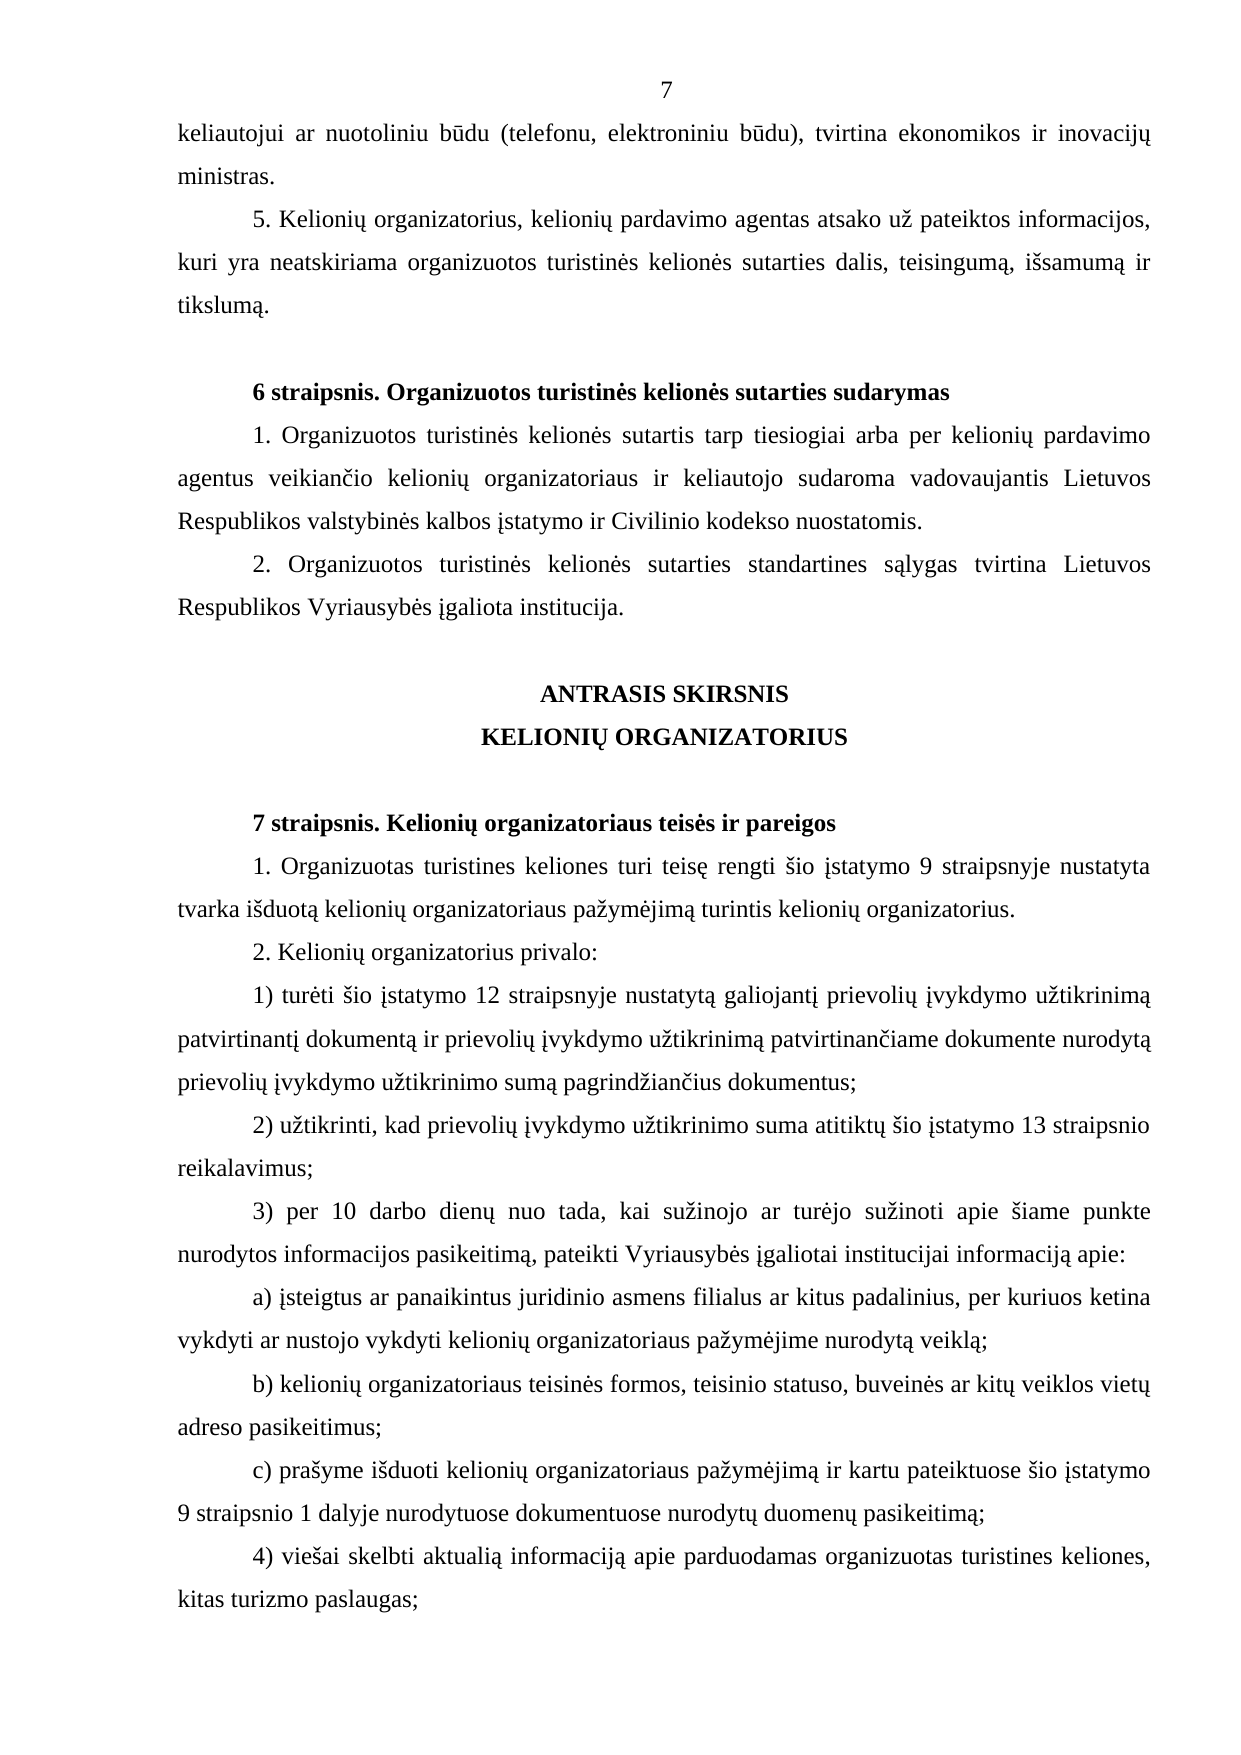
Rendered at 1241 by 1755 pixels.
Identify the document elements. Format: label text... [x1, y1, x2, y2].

text 5. Kelionių organizatorius, kelionių pardavimo agentas atsako už pateiktos informacijos, kuri yra neatskiriama organizuotos turistinės kelionės sutarties dalis, teisingumą, išsamumą ir tikslumą. [177, 204, 1152, 319]
text 2. Kelionių organizatorius privalo: [177, 937, 1152, 966]
text 3) per 10 darbo dienų nuo tada, kai sužinojo ar turėjo sužinoti apie šiame punkte nurodytos informacijos pasikeitimą, pateikti Vyriausybės įgaliotai institucijai informaciją apie: [177, 1196, 1152, 1268]
text KELIONIŲ ORGANIZATORIUS [177, 722, 1152, 751]
text 1. Organizuotas turistines keliones turi teisę rengti šio įstatymo 9 straipsnyje nustatyta tvarka išduotą kelionių organizatoriaus pažymėjimą turintis kelionių organizatorius. [177, 851, 1152, 923]
text a) įsteigtus ar panaikintus juridinio asmens filialus ar kitus padalinius, per kuriuos ketina vykdyti ar nustojo vykdyti kelionių organizatoriaus pažymėjime nurodytą veiklą; [177, 1282, 1152, 1354]
text keliautojui ar nuotoliniu būdu (telefonu, elektroniniu būdu), tvirtina ekonomikos ir inovacijų ministras. [177, 118, 1152, 190]
text 4) viešai skelbti aktualią informaciją apie parduodamas organizuotas turistines keliones, kitas turizmo paslaugas; [177, 1541, 1152, 1613]
text 6 straipsnis. Organizuotos turistinės kelionės sutarties sudarymas [177, 377, 1152, 406]
text 2. Organizuotos turistinės kelionės sutarties standartines sąlygas tvirtina Lietuvos Respublikos Vyriausybės įgaliota institucija. [177, 549, 1152, 621]
text 1) turėti šio įstatymo 12 straipsnyje nustatytą galiojantį prievolių įvykdymo užtikrinimą patvirtinantį dokumentą ir prievolių įvykdymo užtikrinimą patvirtinančiame dokumente nurodytą prievolių įvykdymo užtikrinimo sumą pagrindžiančius dokumentus; [177, 981, 1152, 1096]
text c) prašyme išduoti kelionių organizatoriaus pažymėjimą ir kartu pateiktuose šio įstatymo 9 straipsnio 1 dalyje nurodytuose dokumentuose nurodytų duomenų pasikeitimą; [177, 1455, 1152, 1527]
text b) kelionių organizatoriaus teisinės formos, teisinio statuso, buveinės ar kitų veiklos vietų adreso pasikeitimus; [177, 1369, 1152, 1441]
text 1. Organizuotos turistinės kelionės sutartis tarp tiesiogiai arba per kelionių pardavimo agentus veikiančio kelionių organizatoriaus ir keliautojo sudaroma vadovaujantis Lietuvos Respublikos valstybinės kalbos įstatymo ir Civilinio kodekso nuostatomis. [177, 420, 1152, 535]
text 2) užtikrinti, kad prievolių įvykdymo užtikrinimo suma atitiktų šio įstatymo 13 straipsnio reikalavimus; [177, 1110, 1152, 1182]
text 7 straipsnis. Kelionių organizatoriaus teisės ir pareigos [177, 808, 1152, 837]
text ANTRASIS SKIRSNIS [177, 679, 1152, 707]
